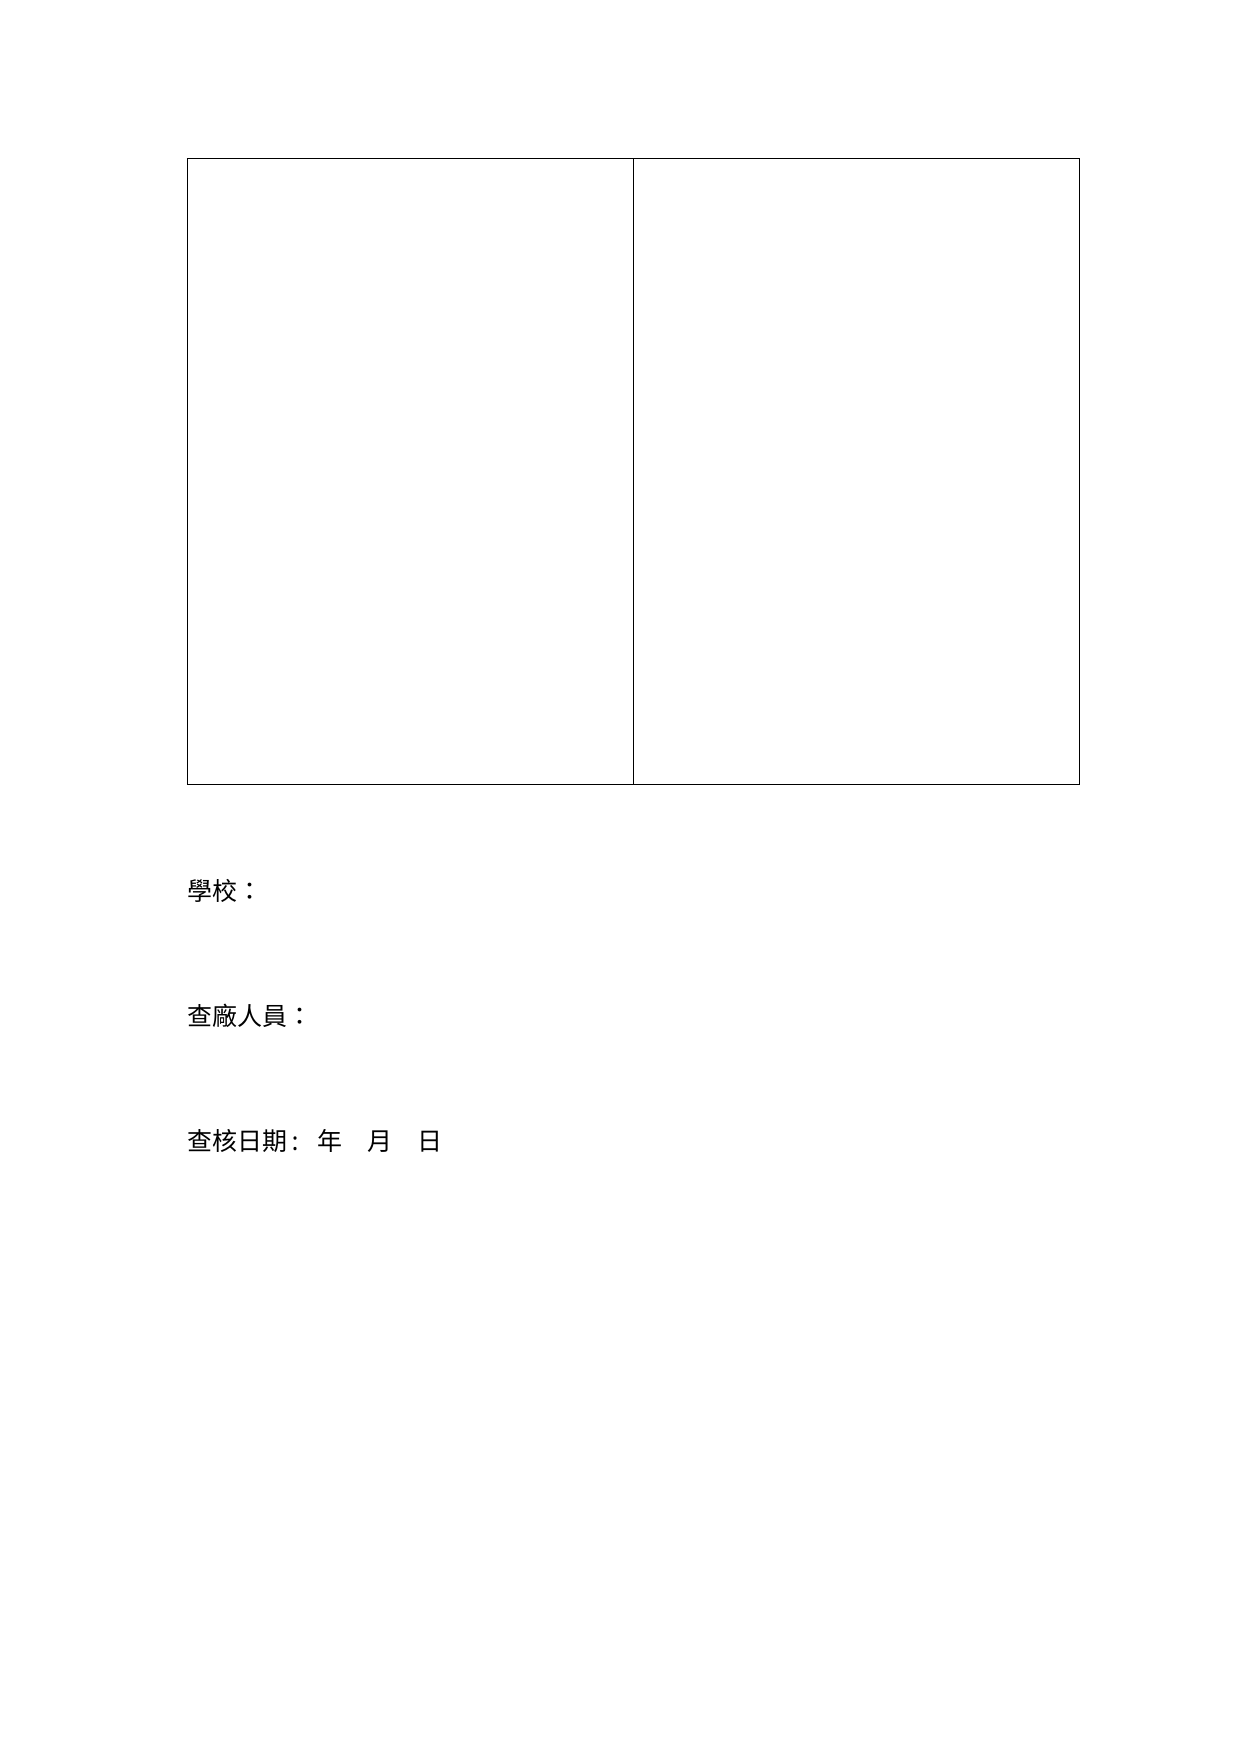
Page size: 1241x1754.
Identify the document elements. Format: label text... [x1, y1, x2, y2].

text 查核日期: 年 月 日 [187, 1098, 1053, 1160]
table_cell [188, 159, 633, 784]
table_cell [634, 159, 1079, 784]
text 學校： [187, 848, 1053, 910]
text 查廠人員： [187, 973, 1053, 1035]
